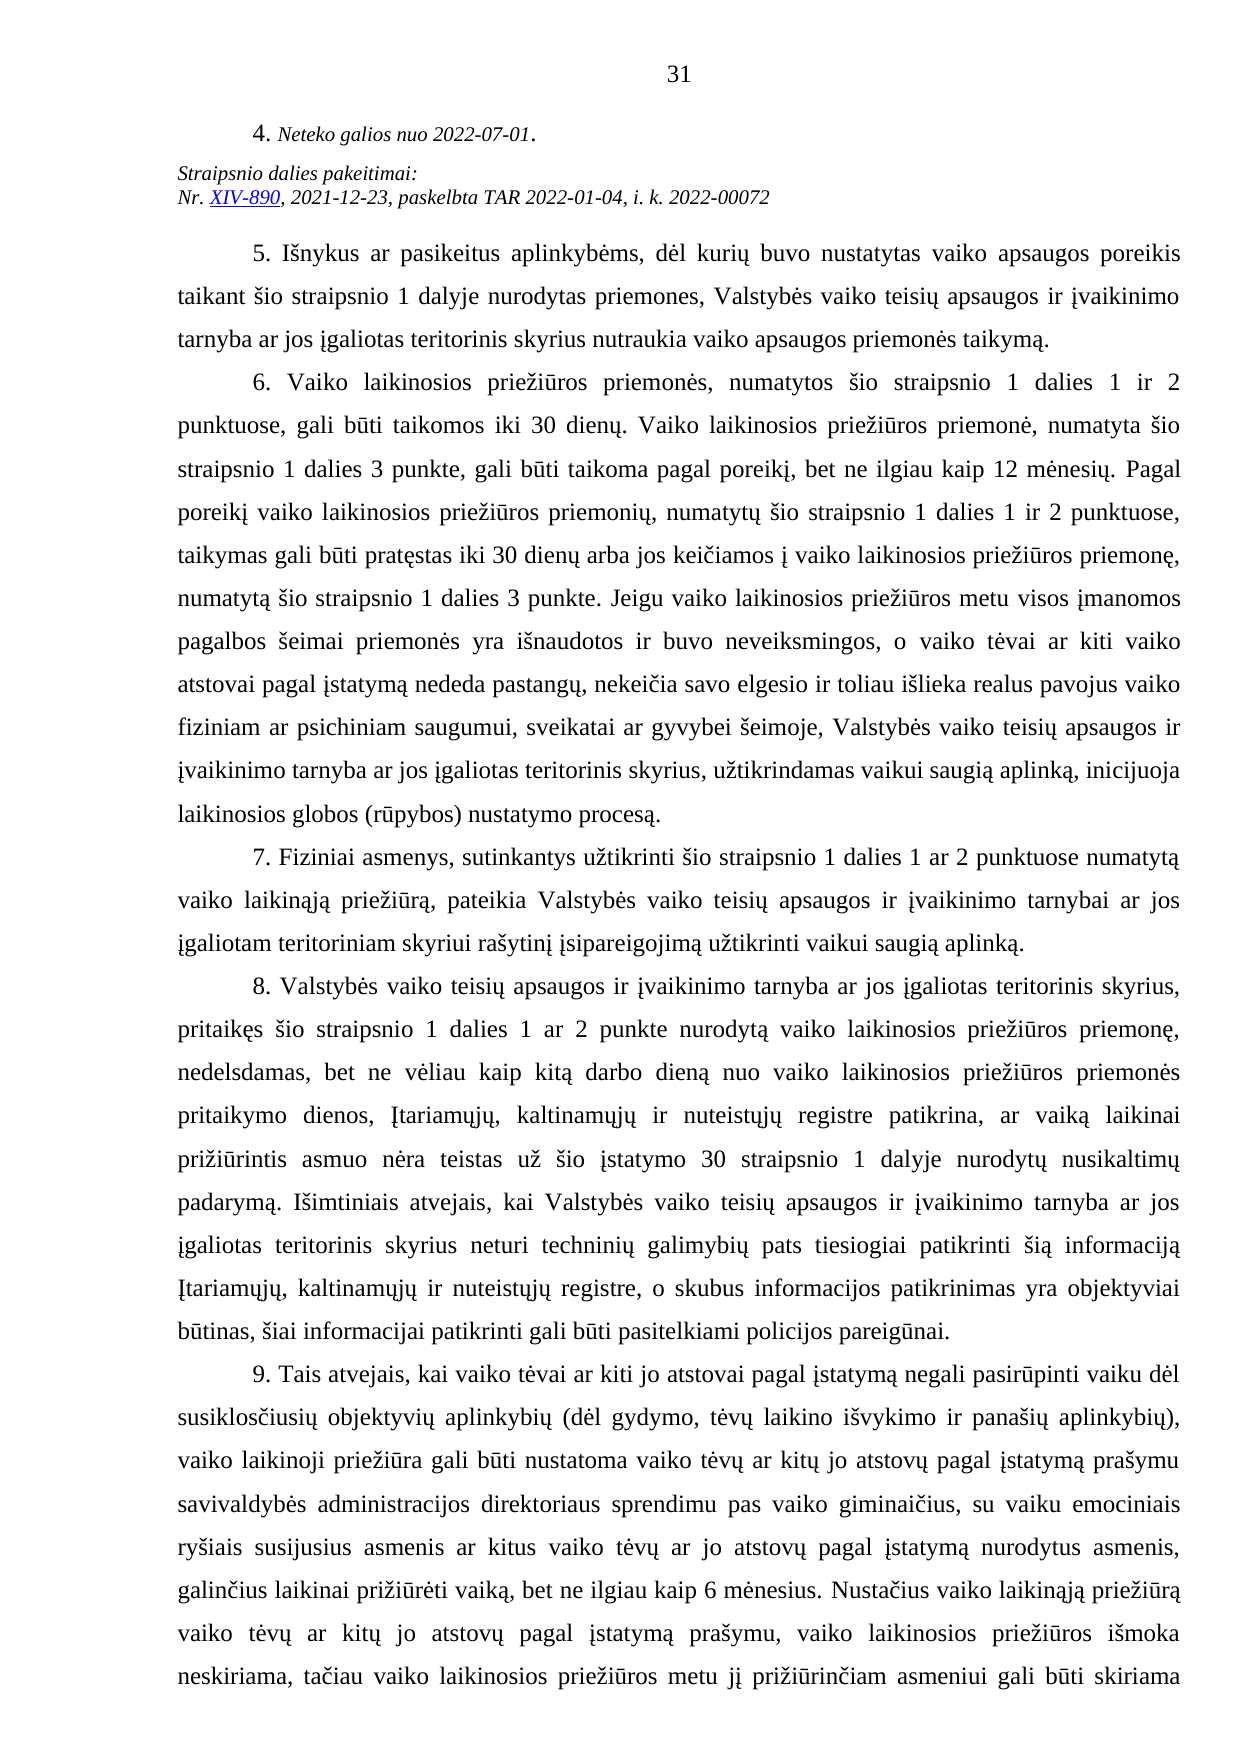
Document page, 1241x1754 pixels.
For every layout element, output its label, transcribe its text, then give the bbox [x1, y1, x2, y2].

text 4. Neteko galios nuo 2022-07-01. [177, 118, 1181, 147]
text 6. Vaiko laikinosios priežiūros priemonės, numatytos šio straipsnio 1 dalies 1 ir 2 punktuose, gali būti taikomos iki 30 dienų. Vaiko laikinosios priežiūros priemonė, numatyta šio straipsnio 1 dalies 3 punkte, gali būti taikoma pagal poreikį, bet ne ilgiau kaip 12 mėnesių. Pagal poreikį vaiko laikinosios priežiūros priemonių, numatytų šio straipsnio 1 dalies 1 ir 2 punktuose, taikymas gali būti pratęstas iki 30 dienų arba jos keičiamos į vaiko laikinosios priežiūros priemonę, numatytą šio straipsnio 1 dalies 3 punkte. Jeigu vaiko laikinosios priežiūros metu visos įmanomos pagalbos šeimai priemonės yra išnaudotos ir buvo neveiksmingos, o vaiko tėvai ar kiti vaiko atstovai pagal įstatymą nededa pastangų, nekeičia savo elgesio ir toliau išlieka realus pavojus vaiko fiziniam ar psichiniam saugumui, sveikatai ar gyvybei šeimoje, Valstybės vaiko teisių apsaugos ir įvaikinimo tarnyba ar jos įgaliotas teritorinis skyrius, užtikrindamas vaikui saugią aplinką, inicijuoja laikinosios globos (rūpybos) nustatymo procesą. [177, 367, 1181, 827]
text Nr. XIV-890, 2021-12-23, paskelbta TAR 2022-01-04, i. k. 2022-00072 [177, 185, 1181, 209]
text 8. Valstybės vaiko teisių apsaugos ir įvaikinimo tarnyba ar jos įgaliotas teritorinis skyrius, pritaikęs šio straipsnio 1 dalies 1 ar 2 punkte nurodytą vaiko laikinosios priežiūros priemonę, nedelsdamas, bet ne vėliau kaip kitą darbo dieną nuo vaiko laikinosios priežiūros priemonės pritaikymo dienos, Įtariamųjų, kaltinamųjų ir nuteistųjų registre patikrina, ar vaiką laikinai prižiūrintis asmuo nėra teistas už šio įstatymo 30 straipsnio 1 dalyje nurodytų nusikaltimų padarymą. Išimtiniais atvejais, kai Valstybės vaiko teisių apsaugos ir įvaikinimo tarnyba ar jos įgaliotas teritorinis skyrius neturi techninių galimybių pats tiesiogiai patikrinti šią informaciją Įtariamųjų, kaltinamųjų ir nuteistųjų registre, o skubus informacijos patikrinimas yra objektyviai būtinas, šiai informacijai patikrinti gali būti pasitelkiami policijos pareigūnai. [177, 971, 1181, 1345]
text 9. Tais atvejais, kai vaiko tėvai ar kiti jo atstovai pagal įstatymą negali pasirūpinti vaiku dėl susiklosčiusių objektyvių aplinkybių (dėl gydymo, tėvų laikino išvykimo ir panašių aplinkybių), vaiko laikinoji priežiūra gali būti nustatoma vaiko tėvų ar kitų jo atstovų pagal įstatymą prašymu savivaldybės administracijos direktoriaus sprendimu pas vaiko giminaičius, su vaiku emociniais ryšiais susijusius asmenis ar kitus vaiko tėvų ar jo atstovų pagal įstatymą nurodytus asmenis, galinčius laikinai prižiūrėti vaiką, bet ne ilgiau kaip 6 mėnesius. Nustačius vaiko laikinąją priežiūrą vaiko tėvų ar kitų jo atstovų pagal įstatymą prašymu, vaiko laikinosios priežiūros išmoka neskiriama, tačiau vaiko laikinosios priežiūros metu jį prižiūrinčiam asmeniui gali būti skiriama [177, 1359, 1181, 1690]
text 5. Išnykus ar pasikeitus aplinkybėms, dėl kurių buvo nustatytas vaiko apsaugos poreikis taikant šio straipsnio 1 dalyje nurodytas priemones, Valstybės vaiko teisių apsaugos ir įvaikinimo tarnyba ar jos įgaliotas teritorinis skyrius nutraukia vaiko apsaugos priemonės taikymą. [177, 238, 1181, 353]
text Straipsnio dalies pakeitimai: [177, 161, 1181, 185]
text 7. Fiziniai asmenys, sutinkantys užtikrinti šio straipsnio 1 dalies 1 ar 2 punktuose numatytą vaiko laikinąją priežiūrą, pateikia Valstybės vaiko teisių apsaugos ir įvaikinimo tarnybai ar jos įgaliotam teritoriniam skyriui rašytinį įsipareigojimą užtikrinti vaikui saugią aplinką. [177, 842, 1181, 957]
